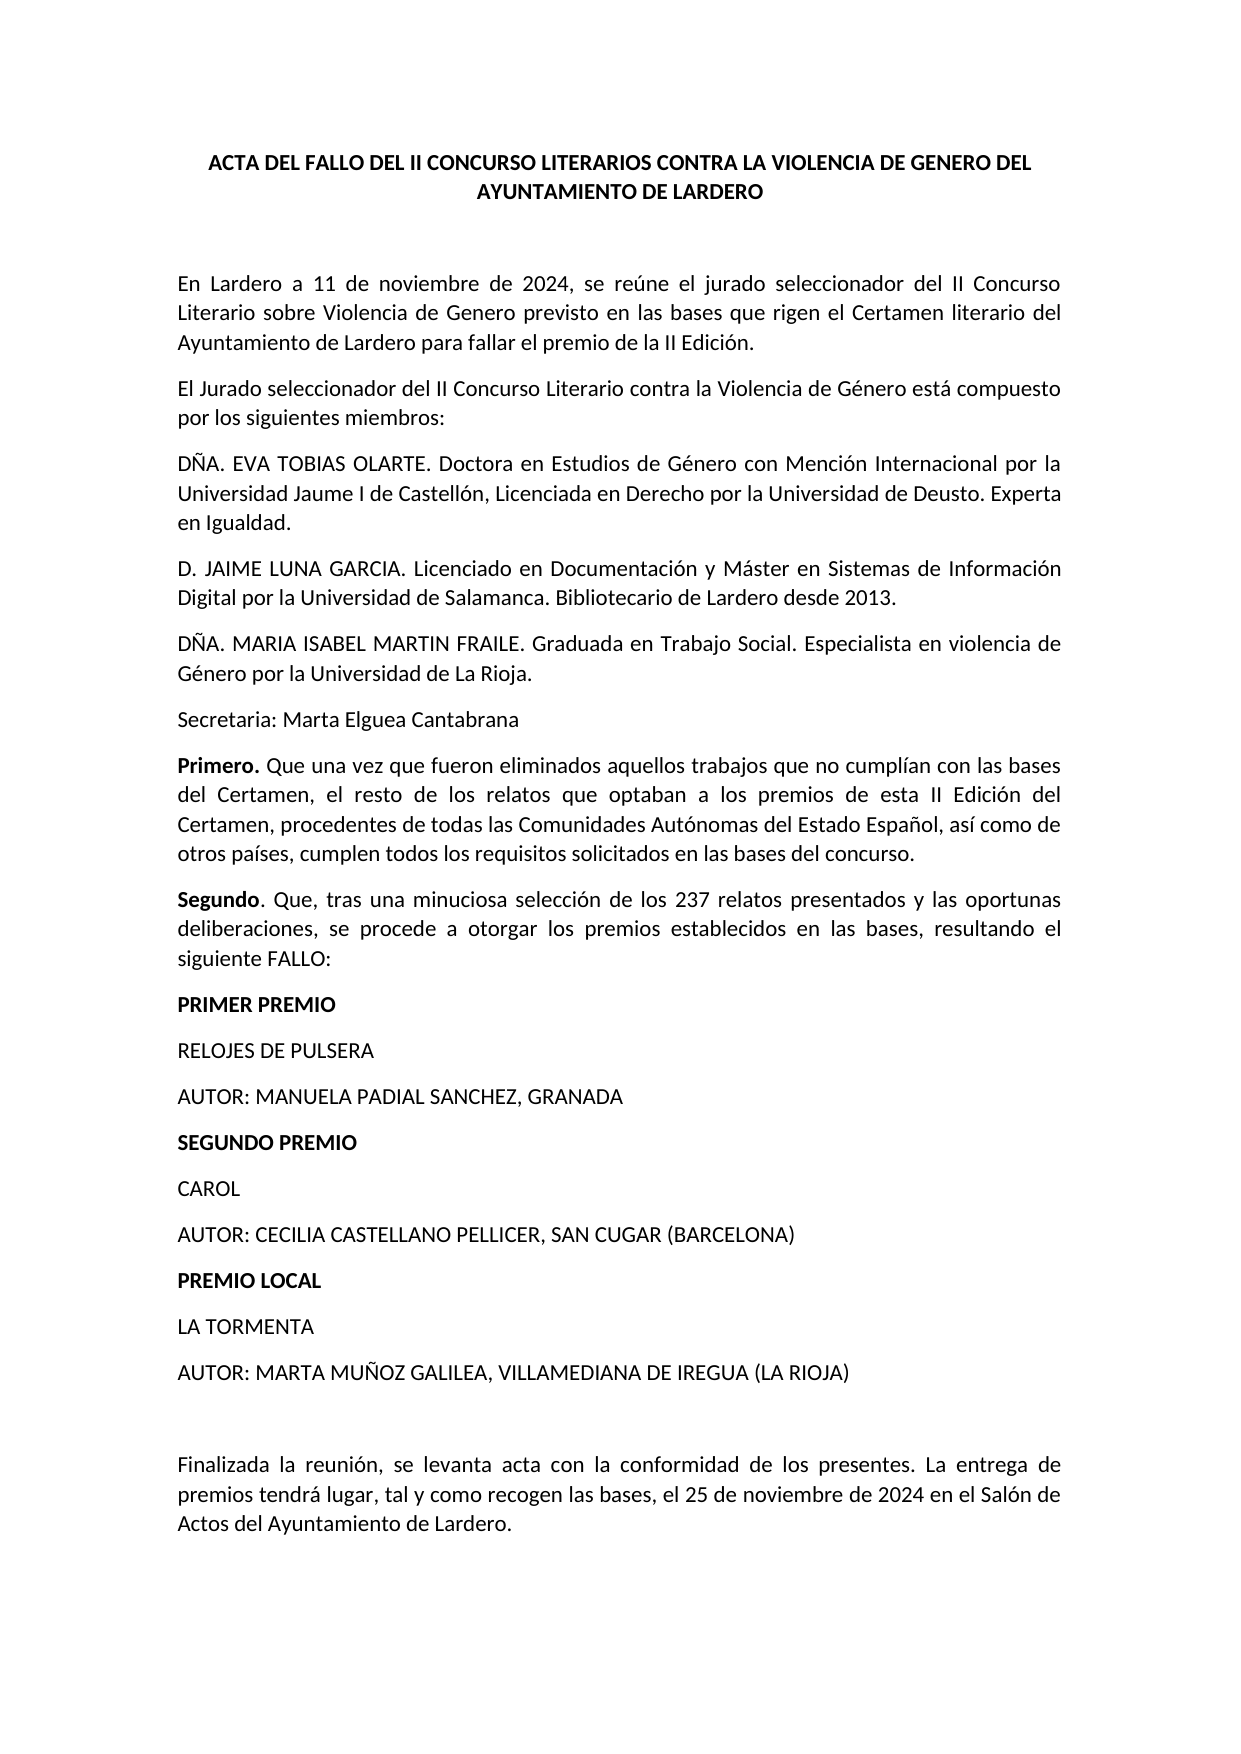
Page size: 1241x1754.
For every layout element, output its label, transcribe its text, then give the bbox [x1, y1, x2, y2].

text CAROL [177, 1174, 1063, 1202]
text RELOJES DE PULSERA [177, 1036, 1063, 1064]
text El Jurado seleccionador del II Concurso Literario contra la Violencia de Género está compuesto por los siguientes miembros: [177, 374, 1063, 431]
text Finalizada la reunión, se levanta acta con la conformidad de los presentes. La entrega de premios tendrá lugar, tal y como recogen las bases, el 25 de noviembre de 2024 en el Salón de Actos del Ayuntamiento de Lardero. [177, 1450, 1063, 1537]
text LA TORMENTA [177, 1312, 1063, 1340]
text AUTOR: MANUELA PADIAL SANCHEZ, GRANADA [177, 1082, 1063, 1110]
text Primero. Que una vez que fueron eliminados aquellos trabajos que no cumplían con las bases del Certamen, el resto de los relatos que optaban a los premios de esta II Edición del Certamen, procedentes de todas las Comunidades Autónomas del Estado Español, así como de otros países, cumplen todos los requisitos solicitados en las bases del concurso. [177, 751, 1063, 867]
text PRIMER PREMIO [177, 990, 1063, 1018]
text Secretaria: Marta Elguea Cantabrana [177, 705, 1063, 733]
text En Lardero a 11 de noviembre de 2024, se reúne el jurado seleccionador del II Concurso Literario sobre Violencia de Genero previsto en las bases que rigen el Certamen literario del Ayuntamiento de Lardero para fallar el premio de la II Edición. [177, 269, 1063, 356]
text AUTOR: CECILIA CASTELLANO PELLICER, SAN CUGAR (BARCELONA) [177, 1220, 1063, 1248]
text DÑA. MARIA ISABEL MARTIN FRAILE. Graduada en Trabajo Social. Especialista en violencia de Género por la Universidad de La Rioja. [177, 629, 1063, 687]
text DÑA. EVA TOBIAS OLARTE. Doctora en Estudios de Género con Mención Internacional por la Universidad Jaume I de Castellón, Licenciada en Derecho por la Universidad de Deusto. Experta en Igualdad. [177, 449, 1063, 536]
text D. JAIME LUNA GARCIA. Licenciado en Documentación y Máster en Sistemas de Información Digital por la Universidad de Salamanca. Bibliotecario de Lardero desde 2013. [177, 554, 1063, 611]
text SEGUNDO PREMIO [177, 1128, 1063, 1156]
text ACTA DEL FALLO DEL II CONCURSO LITERARIOS CONTRA LA VIOLENCIA DE GENERO DEL AYUNTAMIENTO DE LARDERO [177, 148, 1063, 205]
text PREMIO LOCAL [177, 1266, 1063, 1294]
text AUTOR: MARTA MUÑOZ GALILEA, VILLAMEDIANA DE IREGUA (LA RIOJA) [177, 1358, 1063, 1386]
text Segundo. Que, tras una minuciosa selección de los 237 relatos presentados y las oportunas deliberaciones, se procede a otorgar los premios establecidos en las bases, resultando el siguiente FALLO: [177, 885, 1063, 972]
